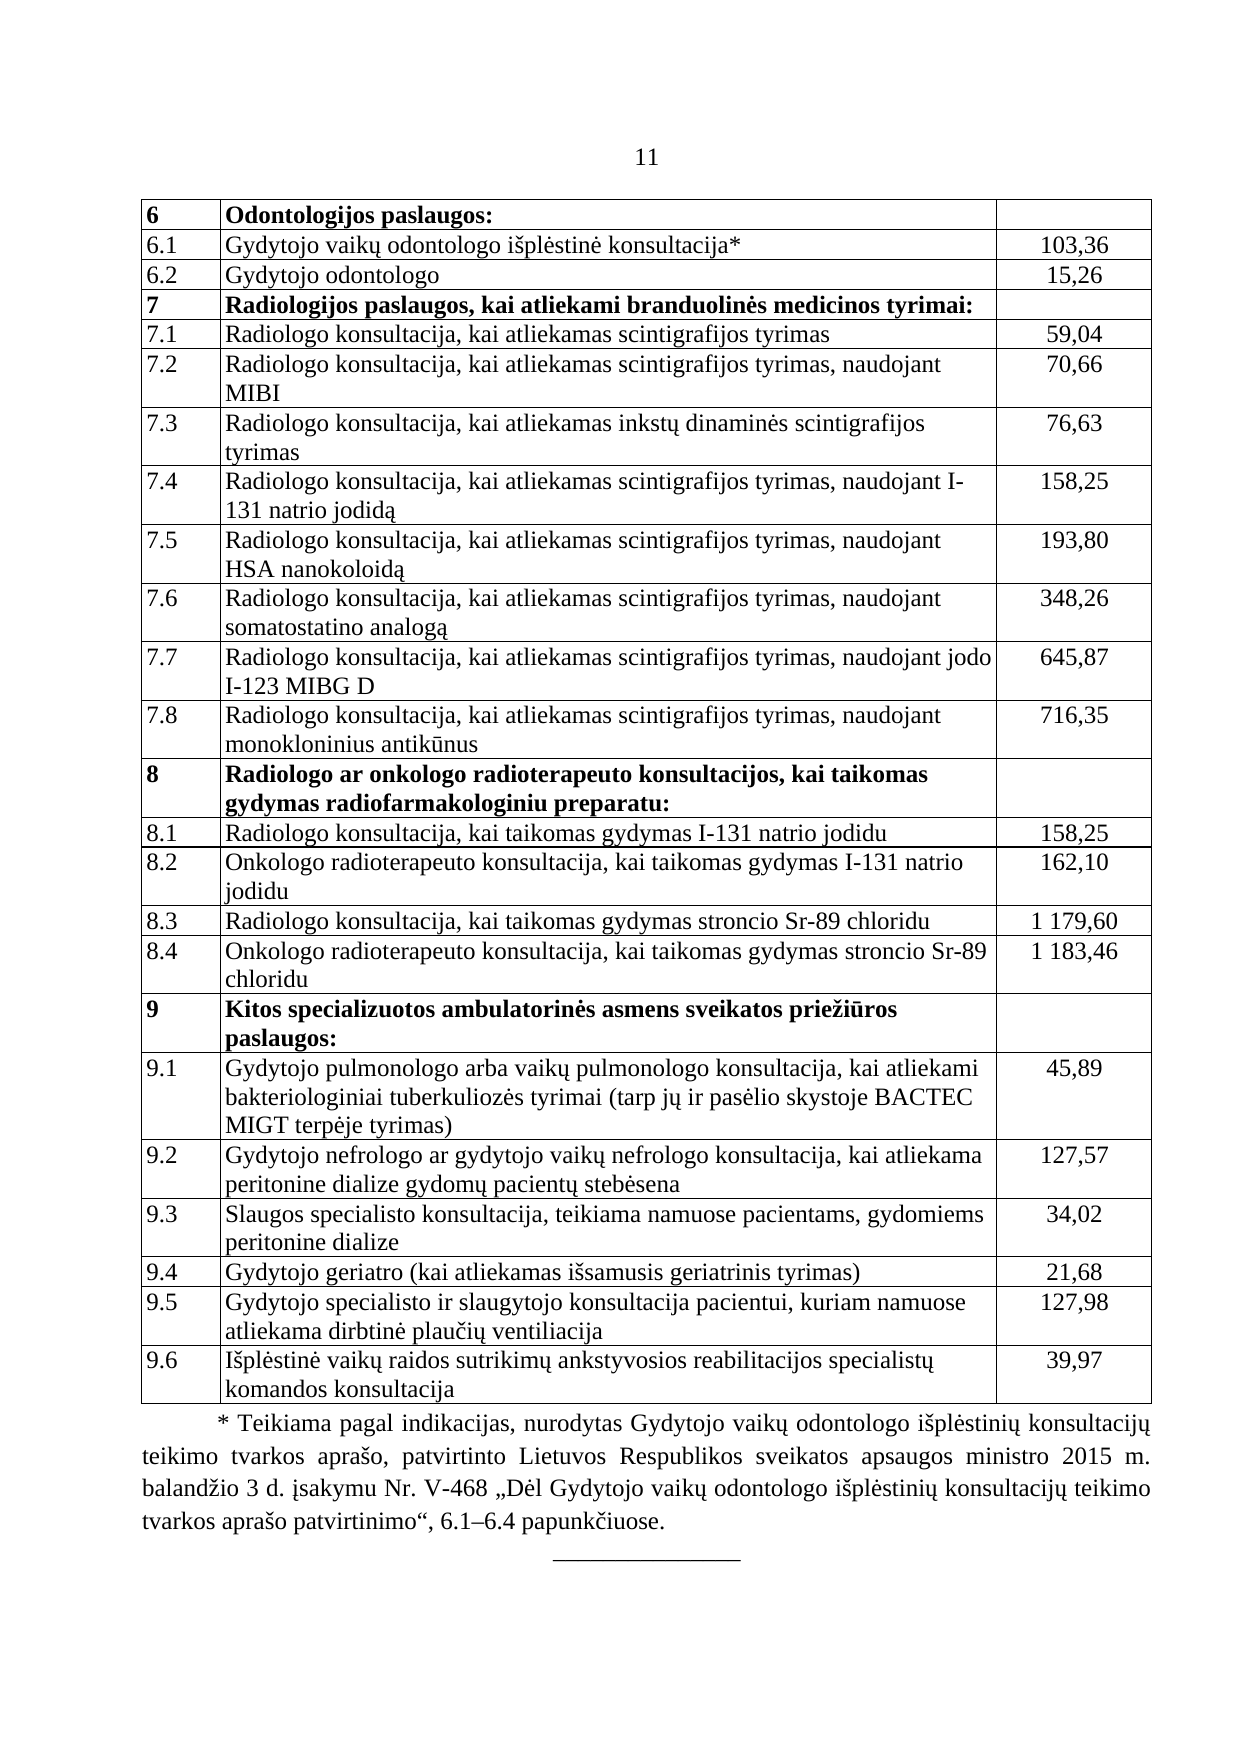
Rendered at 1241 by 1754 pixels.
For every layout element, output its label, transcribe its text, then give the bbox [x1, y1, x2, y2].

table_cell 9.1 [142, 1053, 220, 1139]
text * Teikiama pagal indikacijas, nurodytas Gydytojo vaikų odontologo išplėstinių konsultacijų teikimo tvarkos aprašo, patvirtinto Lietuvos Respublikos sveikatos apsaugos ministro 2015 m. balandžio 3 d. įsakymu Nr. V-468 „Dėl Gydytojo vaikų odontologo išplėstinių konsultacijų teikimo tvarkos aprašo patvirtinimo“, 6.1–6.4 papunkčiuose. [142, 1404, 1152, 1535]
table_cell Gydytojo nefrologo ar gydytojo vaikų nefrologo konsultacija, kai atliekama peritonine dialize gydomų pacientų stebėsena [221, 1140, 996, 1198]
table_cell Radiologo ar onkologo radioterapeuto konsultacijos, kai taikomas gydymas radiofarmakologiniu preparatu: [221, 759, 996, 817]
table_cell 6.2 [142, 260, 146, 289]
table_cell Radiologo konsultacija, kai taikomas gydymas stroncio Sr-89 chloridu [221, 906, 996, 935]
table_cell 7.8 [142, 701, 220, 758]
table_cell Odontologijos paslaugos: [221, 200, 996, 229]
table_cell 7.6 [142, 584, 220, 641]
table_cell 7.5 [142, 525, 220, 582]
table_cell Radiologijos paslaugos, kai atliekami branduolinės medicinos tyrimai: [221, 290, 996, 318]
table_cell 8.2 [142, 848, 220, 905]
table_cell Onkologo radioterapeuto konsultacija, kai taikomas gydymas stroncio Sr-89 chloridu [221, 936, 996, 993]
table_cell 15,26 [997, 260, 1001, 289]
table_cell [997, 994, 1151, 1052]
table_cell 6.1 [142, 230, 146, 259]
table_cell Gydytojo geriatro (kai atliekamas išsamusis geriatrinis tyrimas) [221, 1257, 996, 1286]
table_cell [997, 290, 1001, 318]
table_cell Radiologo konsultacija, kai atliekamas scintigrafijos tyrimas, naudojant jodo I-123 MIBG D [221, 642, 996, 699]
table_cell 8.3 [216, 906, 220, 935]
table_cell 34,02 [997, 1199, 1151, 1256]
table_cell 158,25 [997, 466, 1151, 524]
table_cell 645,87 [997, 642, 1151, 699]
table_cell 6 [216, 200, 220, 229]
table_cell Radiologo konsultacija, kai atliekamas scintigrafijos tyrimas, naudojant MIBI [221, 349, 996, 407]
table_cell 9.2 [142, 1140, 220, 1198]
table_cell 7.2 [142, 349, 220, 407]
table_cell 127,57 [997, 1140, 1151, 1198]
table_cell [1147, 200, 1151, 229]
table_cell 1 183,46 [997, 936, 1151, 993]
table_cell 21,68 [997, 1257, 1001, 1286]
table_cell 7.7 [142, 642, 220, 699]
table_cell 127,98 [997, 1287, 1151, 1344]
table_cell 15,26 [1147, 260, 1151, 289]
table_cell 70,66 [997, 349, 1151, 407]
table_cell 9.5 [142, 1287, 220, 1344]
table_cell 9.3 [142, 1199, 220, 1256]
table_cell 8.3 [142, 906, 146, 935]
table_cell 6.1 [216, 230, 220, 259]
table_cell [997, 200, 1001, 229]
table_cell 8.4 [142, 936, 220, 993]
table_cell Gydytojo specialisto ir slaugytojo konsultacija pacientui, kuriam namuose atliekama dirbtinė plaučių ventiliacija [221, 1287, 996, 1344]
table_cell 8.1 [216, 818, 220, 846]
table_cell 76,63 [997, 408, 1151, 465]
table_cell 9.6 [142, 1346, 220, 1403]
table_cell 193,80 [997, 525, 1151, 582]
table_cell Kitos specializuotos ambulatorinės asmens sveikatos priežiūros paslaugos: [221, 994, 996, 1052]
table_cell 716,35 [997, 701, 1151, 758]
table_cell 7 [142, 290, 146, 318]
table_cell 21,68 [1147, 1257, 1151, 1286]
table_cell 9.4 [142, 1257, 146, 1286]
table_cell Išplėstinė vaikų raidos sutrikimų ankstyvosios reabilitacijos specialistų komandos konsultacija [221, 1346, 996, 1403]
table_cell [997, 759, 1151, 817]
table_cell 9.4 [216, 1257, 220, 1286]
table_cell Onkologo radioterapeuto konsultacija, kai taikomas gydymas I-131 natrio jodidu [221, 848, 996, 905]
table_cell 162,10 [997, 848, 1151, 905]
table_cell Radiologo konsultacija, kai atliekamas scintigrafijos tyrimas [221, 320, 996, 348]
text _______________ [142, 1535, 1152, 1564]
table_cell Radiologo konsultacija, kai atliekamas scintigrafijos tyrimas, naudojant somatostatino analogą [221, 584, 996, 641]
table_cell 348,26 [997, 584, 1151, 641]
table_cell 45,89 [997, 1053, 1151, 1139]
table_cell 9 [142, 994, 220, 1052]
table_cell 7.1 [142, 320, 146, 348]
table_cell Radiologo konsultacija, kai atliekamas scintigrafijos tyrimas, naudojant monokloninius antikūnus [221, 701, 996, 758]
table_cell 59,04 [997, 320, 1001, 348]
table_cell [1147, 290, 1151, 318]
table_cell Slaugos specialisto konsultacija, teikiama namuose pacientams, gydomiems peritonine dialize [221, 1199, 996, 1256]
table_cell 7.3 [142, 408, 220, 465]
table_cell Radiologo konsultacija, kai atliekamas inkstų dinaminės scintigrafijos tyrimas [221, 408, 996, 465]
table_cell 8 [142, 759, 220, 817]
table_cell 6.2 [216, 260, 220, 289]
table_cell 7.1 [216, 320, 220, 348]
table_cell 6 [142, 200, 146, 229]
table_cell 7.4 [142, 466, 220, 524]
table_cell Radiologo konsultacija, kai taikomas gydymas I-131 natrio jodidu [221, 818, 996, 846]
table_cell Gydytojo vaikų odontologo išplėstinė konsultacija* [221, 230, 996, 259]
table_cell 8.1 [142, 818, 146, 846]
table_cell Radiologo konsultacija, kai atliekamas scintigrafijos tyrimas, naudojant I-131 natrio jodidą [221, 466, 996, 524]
table_cell Gydytojo pulmonologo arba vaikų pulmonologo konsultacija, kai atliekami bakteriologiniai tuberkuliozės tyrimai (tarp jų ir pasėlio skystoje BACTEC MIGT terpėje tyrimas) [221, 1053, 996, 1139]
table_cell Gydytojo odontologo [221, 260, 996, 289]
table_cell Radiologo konsultacija, kai atliekamas scintigrafijos tyrimas, naudojant HSA nanokoloidą [221, 525, 996, 582]
table_cell 59,04 [1147, 320, 1151, 348]
table_cell 39,97 [997, 1346, 1151, 1403]
table_cell 7 [216, 290, 220, 318]
